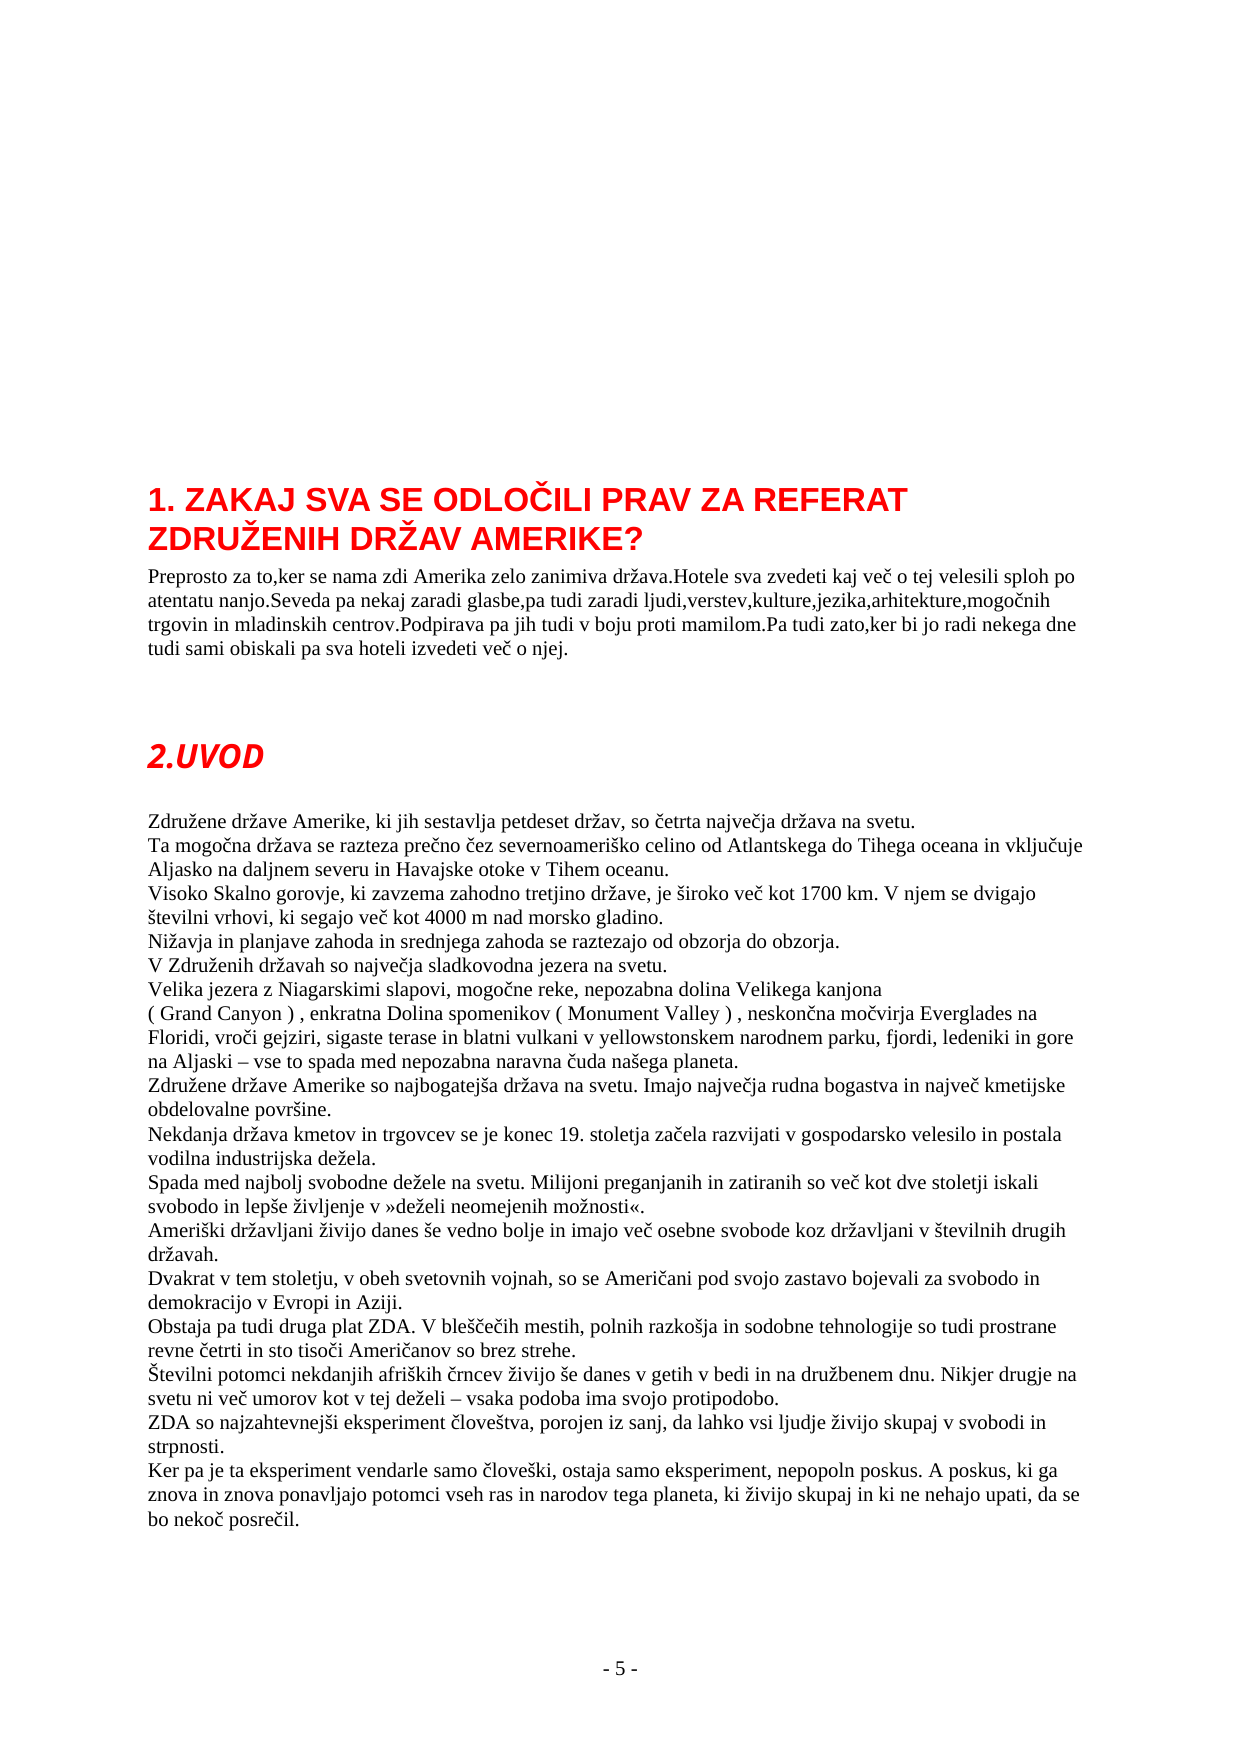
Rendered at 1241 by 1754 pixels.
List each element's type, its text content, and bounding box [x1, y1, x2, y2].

text Nekdanja država kmetov in trgovcev se je konec 19. stoletja začela razvijati v gospodarsko velesilo in postala vodilna industrijska dežela. [148, 1121, 1093, 1169]
text Spada med najbolj svobodne dežele na svetu. Milijoni preganjanih in zatiranih so več kot dve stoletji iskali svobodo in lepše življenje v »deželi neomejenih možnosti«. [148, 1169, 1093, 1218]
text Obstaja pa tudi druga plat ZDA. V bleščečih mestih, polnih razkošja in sodobne tehnologije so tudi prostrane revne četrti in sto tisoči Američanov so brez strehe. [148, 1314, 1093, 1362]
subtitle 1. ZAKAJ SVA SE ODLOČILI PRAV ZA REFERAT ZDRUŽENIH DRŽAV AMERIKE? [148, 480, 1093, 557]
text Ker pa je ta eksperiment vendarle samo človeški, ostaja samo eksperiment, nepopoln poskus. A poskus, ki ga znova in znova ponavljajo potomci vseh ras in narodov tega planeta, ki živijo skupaj in ki ne nehajo upati, da se bo nekoč posrečil. [148, 1458, 1093, 1531]
text Visoko Skalno gorovje, ki zavzema zahodno tretjino države, je široko več kot 1700 km. V njem se dvigajo številni vrhovi, ki segajo več kot 4000 m nad morsko gladino. [148, 881, 1093, 929]
text Ameriški državljani živijo danes še vedno bolje in imajo več osebne svobode koz državljani v številnih drugih državah. [148, 1218, 1093, 1266]
text Združene države Amerike so najbogatejša država na svetu. Imajo največja rudna bogastva in največ kmetijske obdelovalne površine. [148, 1073, 1093, 1121]
text Velika jezera z Niagarskimi slapovi, mogočne reke, nepozabna dolina Velikega kanjona [148, 977, 1093, 1001]
text Združene države Amerike, ki jih sestavlja petdeset držav, so četrta največja država na svetu. [148, 809, 1093, 833]
text Ta mogočna država se razteza prečno čez severnoameriško celino od Atlantskega do Tihega oceana in vključuje Aljasko na daljnem severu in Havajske otoke v Tihem oceanu. [148, 833, 1093, 881]
text V Združenih državah so največja sladkovodna jezera na svetu. [148, 953, 1093, 977]
text Številni potomci nekdanjih afriških črncev živijo še danes v getih v bedi in na družbenem dnu. Nikjer drugje na svetu ni več umorov kot v tej deželi – vsaka podoba ima svojo protipodobo. [148, 1362, 1093, 1410]
text ZDA so najzahtevnejši eksperiment človeštva, porojen iz sanj, da lahko vsi ljudje živijo skupaj v svobodi in strpnosti. [148, 1410, 1093, 1458]
text Preprosto za to,ker se nama zdi Amerika zelo zanimiva država.Hotele sva zvedeti kaj več o tej velesili sploh po atentatu nanjo.Seveda pa nekaj zaradi glasbe,pa tudi zaradi ljudi,verstev,kulture,jezika,arhitekture,mogočnih trgovin in mladinskih centrov.Podpirava pa jih tudi v boju proti mamilom.Pa tudi zato,ker bi jo radi nekega dne tudi sami obiskali pa sva hoteli izvedeti več o njej. [148, 563, 1093, 660]
text Nižavja in planjave zahoda in srednjega zahoda se raztezajo od obzorja do obzorja. [148, 929, 1093, 953]
subtitle 2.UVOD [148, 733, 1093, 778]
text Dvakrat v tem stoletju, v obeh svetovnih vojnah, so se Američani pod svojo zastavo bojevali za svobodo in demokracijo v Evropi in Aziji. [148, 1266, 1093, 1314]
text ( Grand Canyon ) , enkratna Dolina spomenikov ( Monument Valley ) , neskončna močvirja Everglades na Floridi, vroči gejziri, sigaste terase in blatni vulkani v yellowstonskem narodnem parku, fjordi, ledeniki in gore na Aljaski – vse to spada med nepozabna naravna čuda našega planeta. [148, 1001, 1093, 1073]
